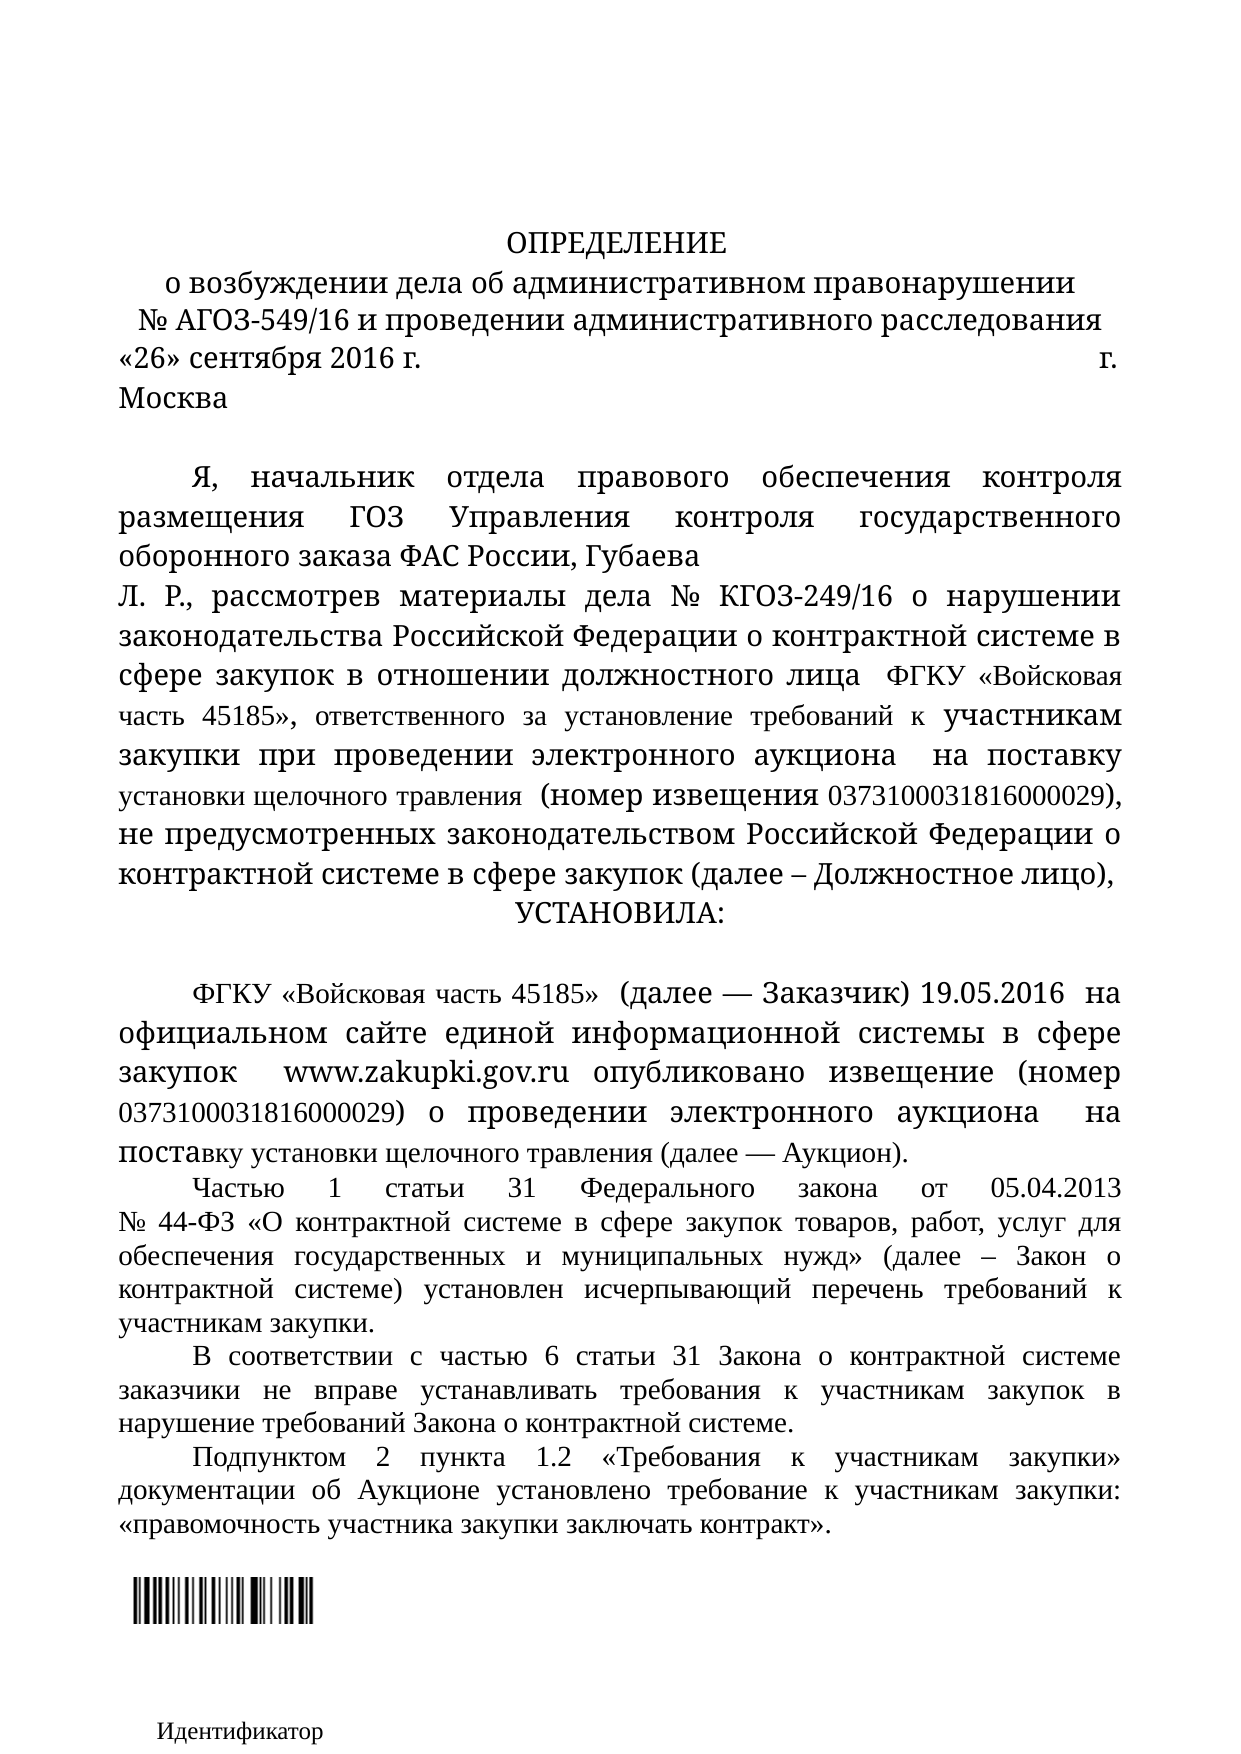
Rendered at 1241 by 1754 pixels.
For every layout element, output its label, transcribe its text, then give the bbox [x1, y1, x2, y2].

text ФГКУ «Войсковая часть 45185» (далее — Заказчик) 19.05.2016 на официальном сайте единой информационной системы в сфере закупок www.zakupki.gov.ru опубликовано извещение (номер 0373100031816000029) о проведении электронного аукциона на поставку установки щелочного травления (далее — Аукцион). [118, 972, 1122, 1171]
text ОПРЕДЕЛЕНИЕ [118, 222, 1122, 262]
text Я, начальник отдела правового обеспечения контроля размещения ГОЗ Управления контроля государственного оборонного заказа ФАС России, Губаева [118, 456, 1122, 575]
text «26» сентября 2016 г. г. Москва [118, 337, 1122, 417]
text УСТАНОВИЛА: [118, 893, 1122, 932]
text Л. Р., рассмотрев материалы дела № КГОЗ-249/16 о нарушении законодательства Российской Федерации о контрактной системе в сфере закупок в отношении должностного лица ФГКУ «Войсковая часть 45185», ответственного за установление требований к участникам закупки при проведении электронного аукциона на поставку установки щелочного травления (номер извещения 0373100031816000029), не предусмотренных законодательством Российской Федерации о контрактной системе в сфере закупок (далее – Должностное лицо), [118, 575, 1122, 893]
picture [118, 1577, 331, 1624]
text № АГОЗ-549/16 и проведении административного расследования [118, 302, 1122, 337]
text В соответствии с частью 6 статьи 31 Закона о контрактной системе заказчики не вправе устанавливать требования к участникам закупок в нарушение требований Закона о контрактной системе. [118, 1338, 1122, 1439]
text о возбуждении дела об административном правонарушении [118, 262, 1122, 302]
text Частью 1 статьи 31 Федерального закона от 05.04.2013 № 44-ФЗ «О контрактной системе в сфере закупок товаров, работ, услуг для обеспечения государственных и муниципальных нужд» (далее – Закон о контрактной системе) установлен исчерпывающий перечень требований к участникам закупки. [118, 1171, 1122, 1338]
text Подпунктом 2 пункта 1.2 «Требования к участникам закупки» документации об Аукционе установлено требование к участникам закупки: «правомочность участника закупки заключать контракт». [118, 1439, 1122, 1539]
